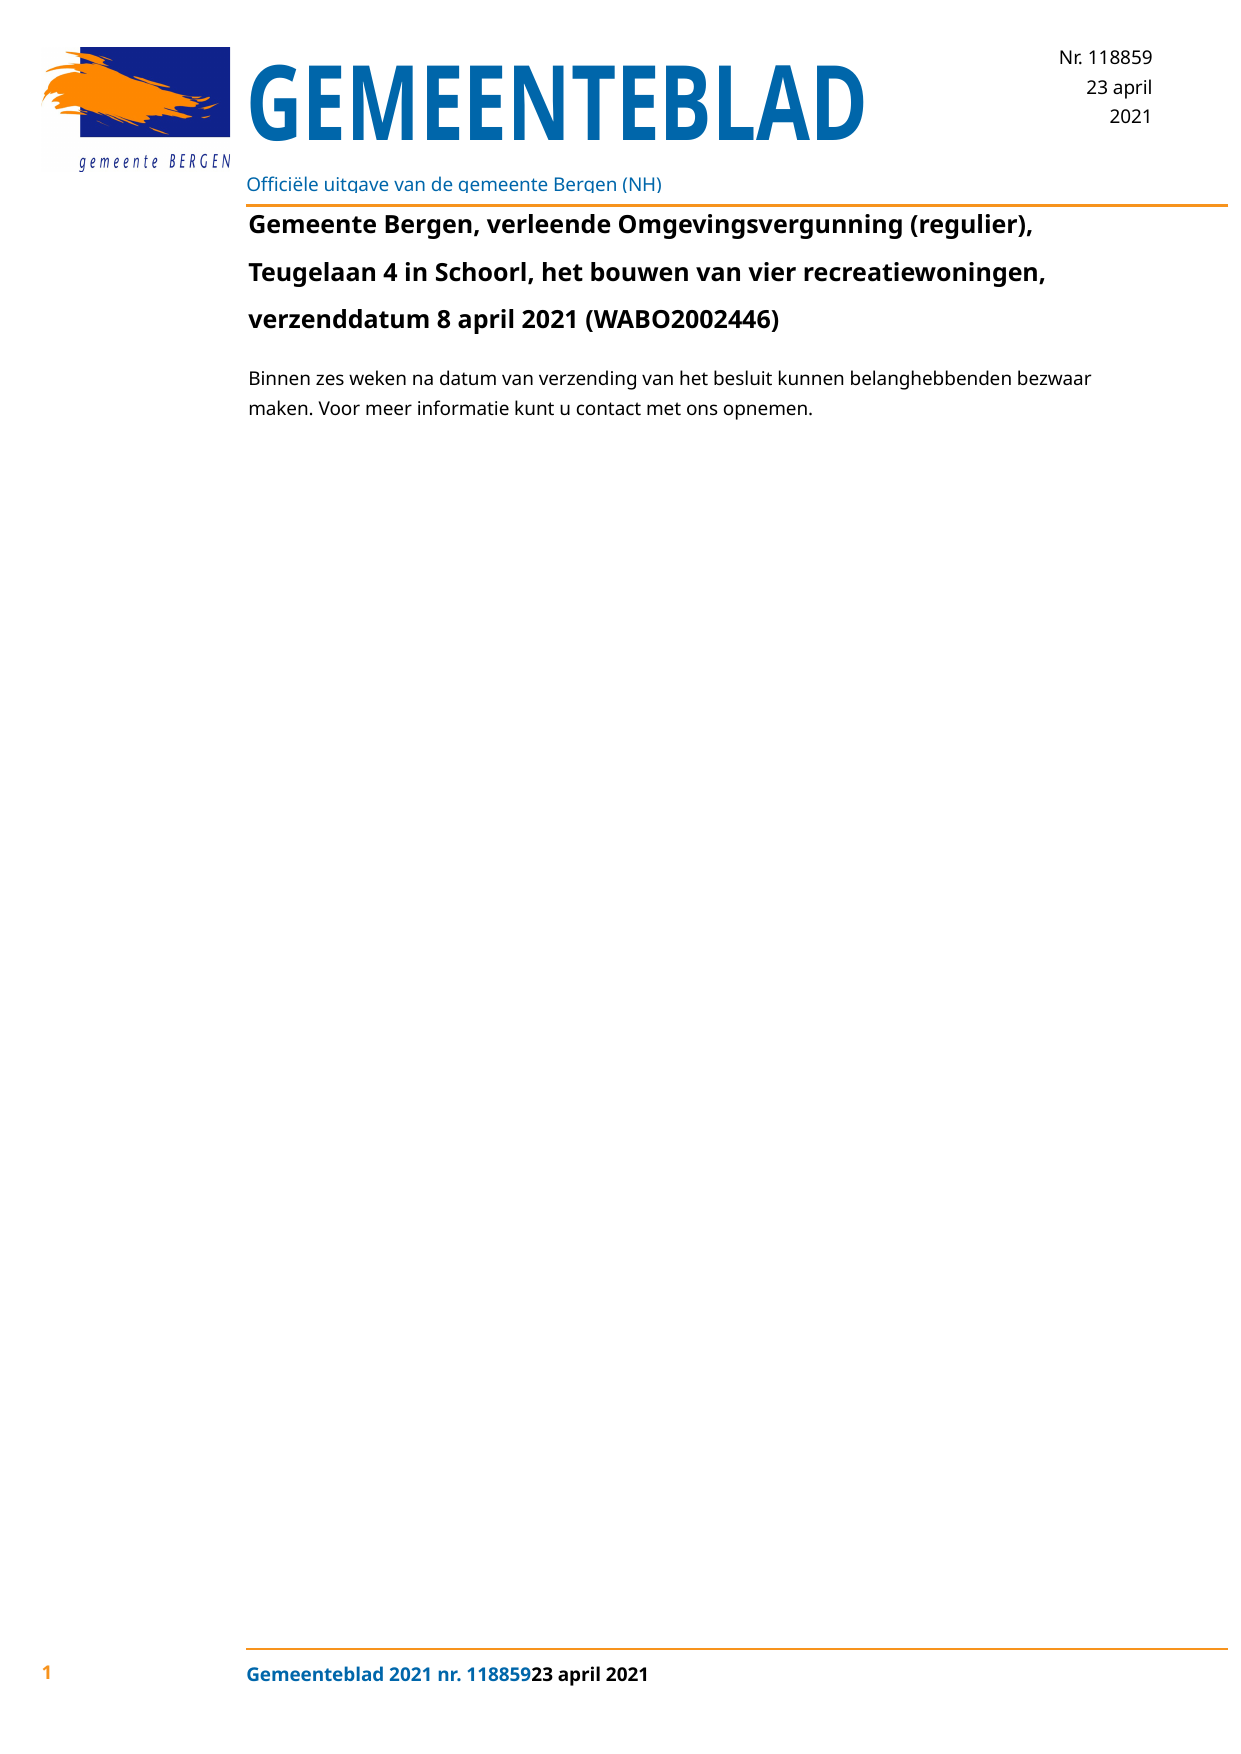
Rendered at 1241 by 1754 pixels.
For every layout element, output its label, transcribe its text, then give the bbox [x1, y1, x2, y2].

picture [41, 47, 231, 172]
text Gemeente Bergen, verleende Omgevingsvergunning (regulier), Teugelaan 4 in Schoorl, het bouwen van vier recreatiewoningen, verzenddatum 8 april 2021 (WABO2002446) [248, 207, 1152, 336]
text Binnen zes weken na datum van verzending van het besluit kunnen belanghebbenden bezwaar maken. Voor meer informatie kunt u contact met ons opnemen. [248, 366, 1152, 421]
